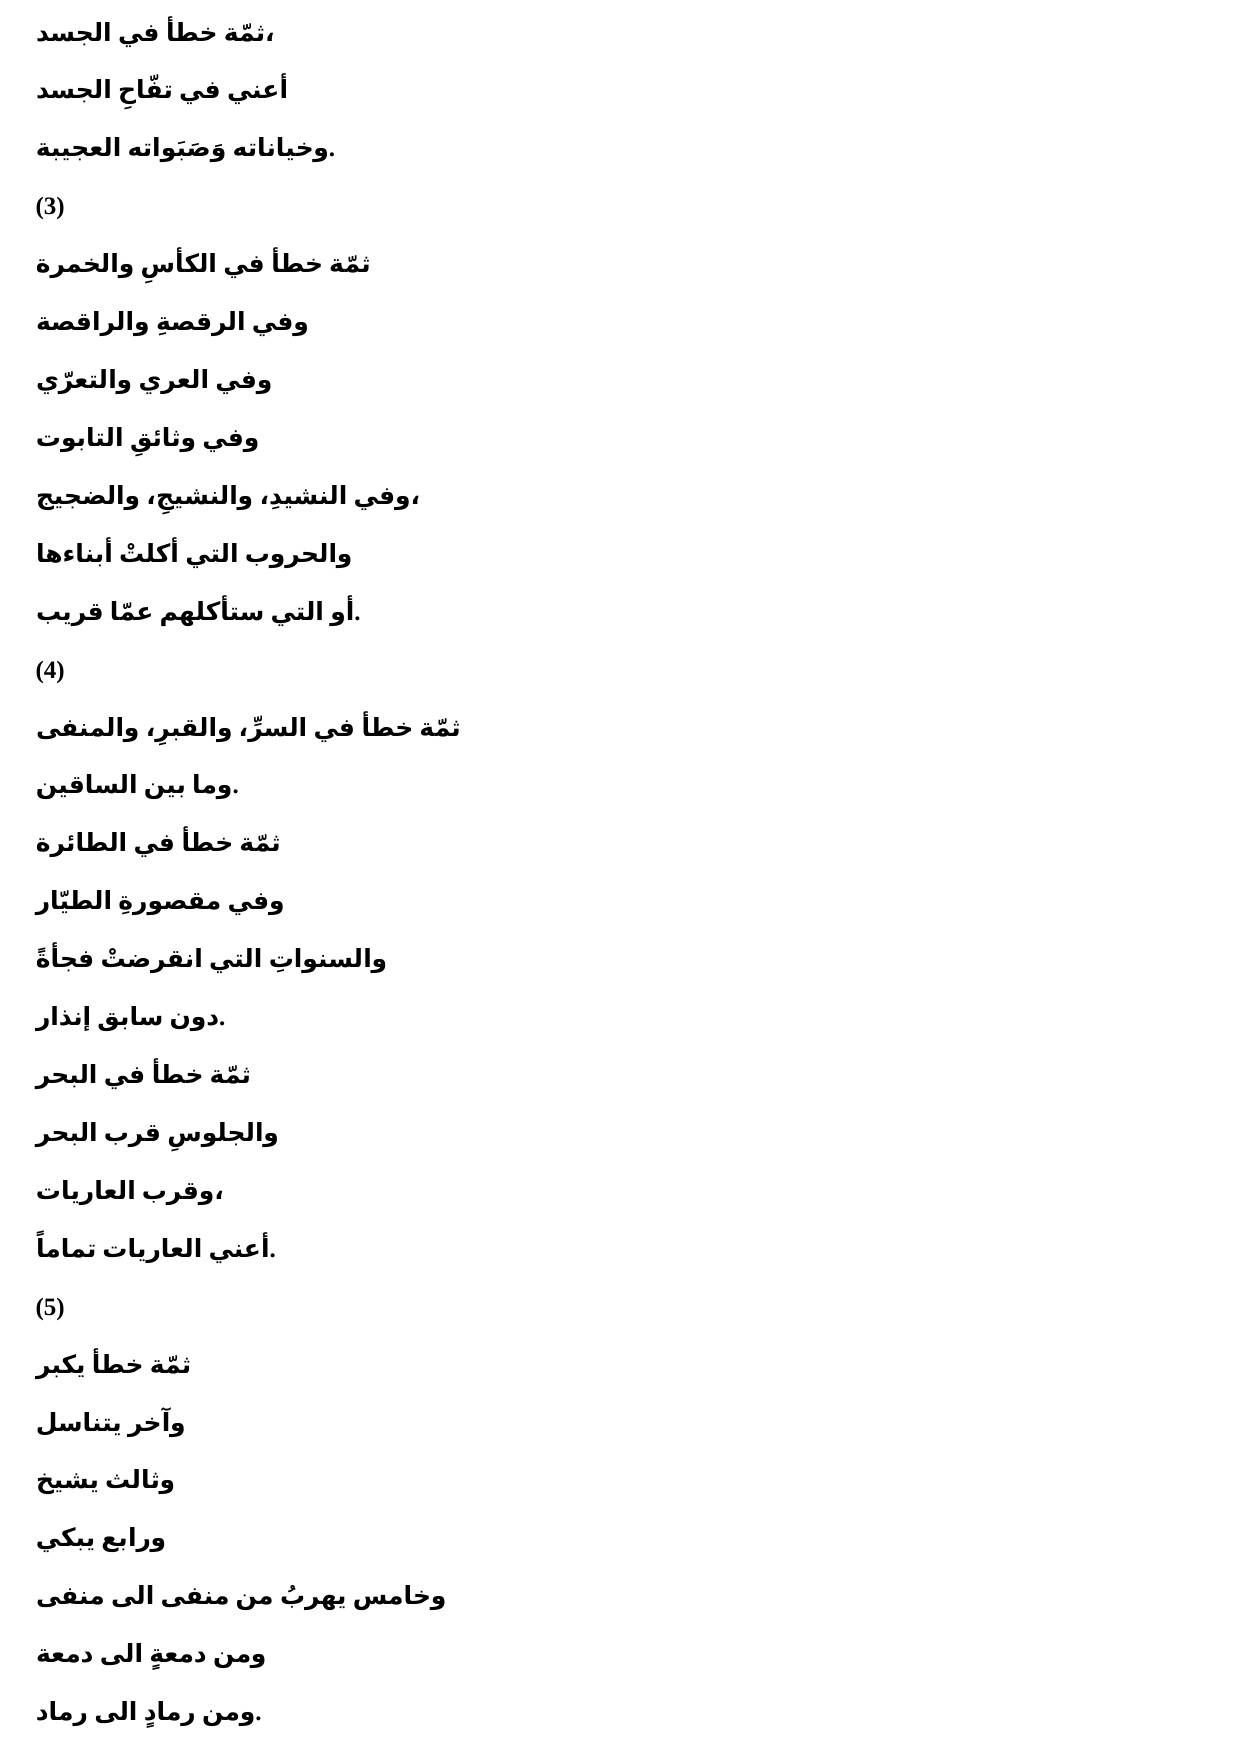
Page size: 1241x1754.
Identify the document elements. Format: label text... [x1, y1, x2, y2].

text (5) [35, 1292, 1211, 1321]
text أو التي ستأكلهم عمّا قريب. [35, 597, 1211, 626]
text ثمّة خطأ في الكأسِ والخمرة [35, 249, 1211, 278]
text دون سابق إنذار. [35, 1002, 1211, 1031]
text وفي الرقصةِ والراقصة [35, 307, 1211, 336]
text ورابع يبكي [35, 1523, 1211, 1552]
text والحروب التي أكلتْ أبناءها [35, 539, 1211, 568]
text وفي وثائقِ التابوت [35, 423, 1211, 452]
text والجلوسِ قرب البحر [35, 1118, 1211, 1147]
text وقرب العاريات، [35, 1176, 1211, 1205]
text ثمّة خطأ يكبر [35, 1350, 1211, 1378]
text والسنواتِ التي انقرضتْ فجأةً [35, 944, 1211, 973]
text ثمّة خطأ في البحر [35, 1060, 1211, 1089]
text وفي النشيدِ، والنشيجِ، والضجيج، [35, 481, 1211, 510]
text وثالث يشيخ [35, 1466, 1211, 1494]
text وفي مقصورةِ الطيّار [35, 886, 1211, 915]
text أعني العاريات تماماً. [35, 1234, 1211, 1263]
text (3) [35, 191, 1211, 220]
text ثمّة خطأ في الجسد، [35, 18, 1211, 46]
text ثمّة خطأ في الطائرة [35, 828, 1211, 857]
text أعني في تفّاحِ الجسد [35, 76, 1211, 104]
text ثمّة خطأ في السرِّ، والقبرِ، والمنفى [35, 713, 1211, 741]
text ومن دمعةٍ الى دمعة [35, 1639, 1211, 1668]
text وخامس يهربُ من منفى الى منفى [35, 1581, 1211, 1610]
text (4) [35, 655, 1211, 683]
text وآخر يتناسل [35, 1408, 1211, 1436]
text وخياناته وَصَبَواته العجيبة. [35, 133, 1211, 162]
text وفي العري والتعرّي [35, 365, 1211, 394]
text وما بين الساقين. [35, 771, 1211, 799]
text ومن رمادٍ الى رماد. [35, 1697, 1211, 1726]
